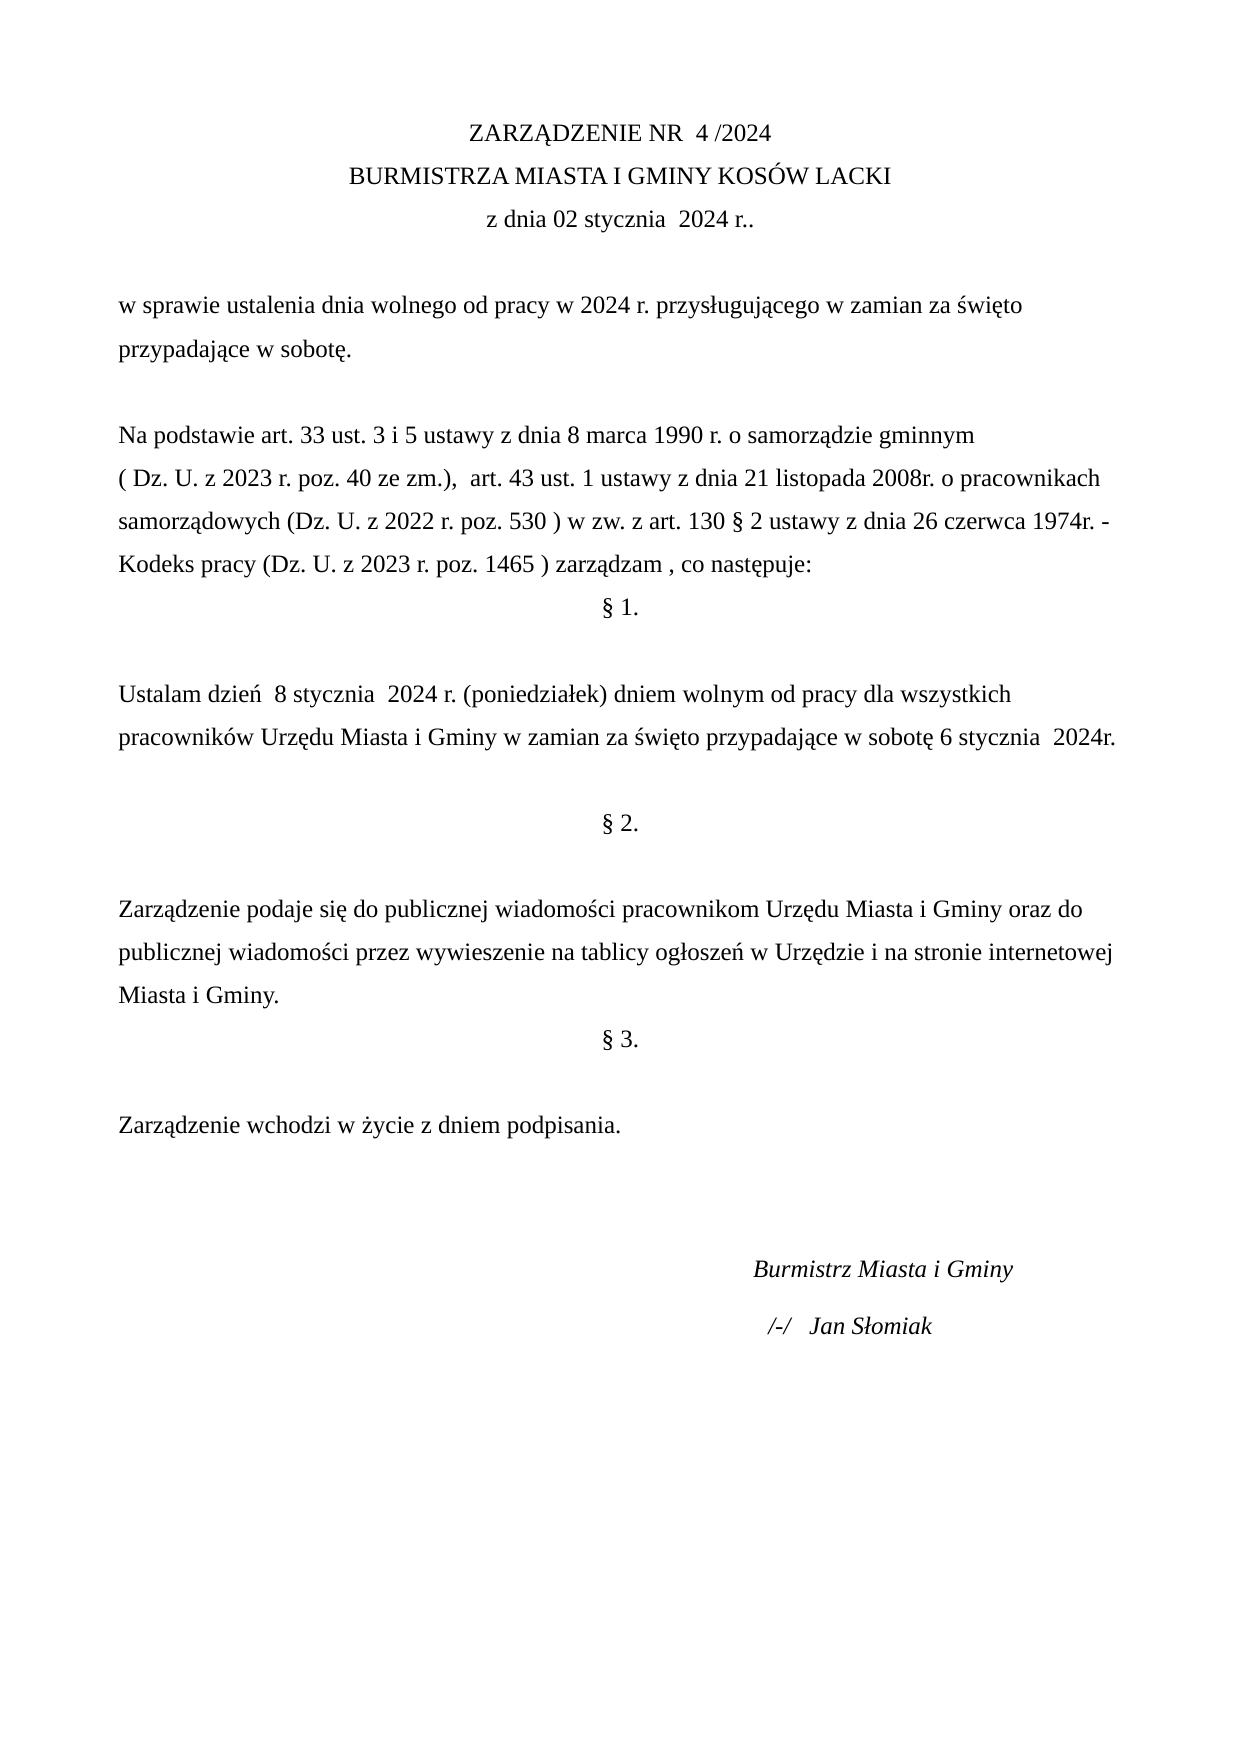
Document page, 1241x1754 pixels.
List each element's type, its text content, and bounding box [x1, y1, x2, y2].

text Ustalam dzień 8 stycznia 2024 r. (poniedziałek) dniem wolnym od pracy dla wszystkich pracowników Urzędu Miasta i Gminy w zamian za święto przypadające w sobotę 6 stycznia 2024r. [118, 679, 1122, 751]
text § 2. [118, 808, 1122, 837]
text z dnia 02 stycznia 2024 r.. [118, 204, 1122, 233]
text ZARZĄDZENIE NR 4 /2024 [118, 118, 1122, 147]
text w sprawie ustalenia dnia wolnego od pracy w 2024 r. przysługującego w zamian za święto przypadające w sobotę. [118, 291, 1122, 362]
text Zarządzenie wchodzi w życie z dniem podpisania. [118, 1110, 1122, 1139]
text /-/ Jan Słomiak [118, 1311, 1122, 1340]
text BURMISTRZA MIASTA I GMINY KOSÓW LACKI [118, 161, 1122, 190]
text Zarządzenie podaje się do publicznej wiadomości pracownikom Urzędu Miasta i Gminy oraz do publicznej wiadomości przez wywieszenie na tablicy ogłoszeń w Urzędzie i na stronie internetowej Miasta i Gminy. [118, 894, 1122, 1009]
text § 1. [118, 592, 1122, 621]
text § 3. [118, 1024, 1122, 1052]
text Burmistrz Miasta i Gminy [118, 1254, 1122, 1282]
text Na podstawie art. 33 ust. 3 i 5 ustawy z dnia 8 marca 1990 r. o samorządzie gminnym ( Dz. U. z 2023 r. poz. 40 ze zm.), art. 43 ust. 1 ustawy z dnia 21 listopada 2008r. o pracownikach samorządowych (Dz. U. z 2022 r. poz. 530 ) w zw. z art. 130 § 2 ustawy z dnia 26 czerwca 1974r. - Kodeks pracy (Dz. U. z 2023 r. poz. 1465 ) zarządzam , co następuje: [118, 420, 1122, 578]
